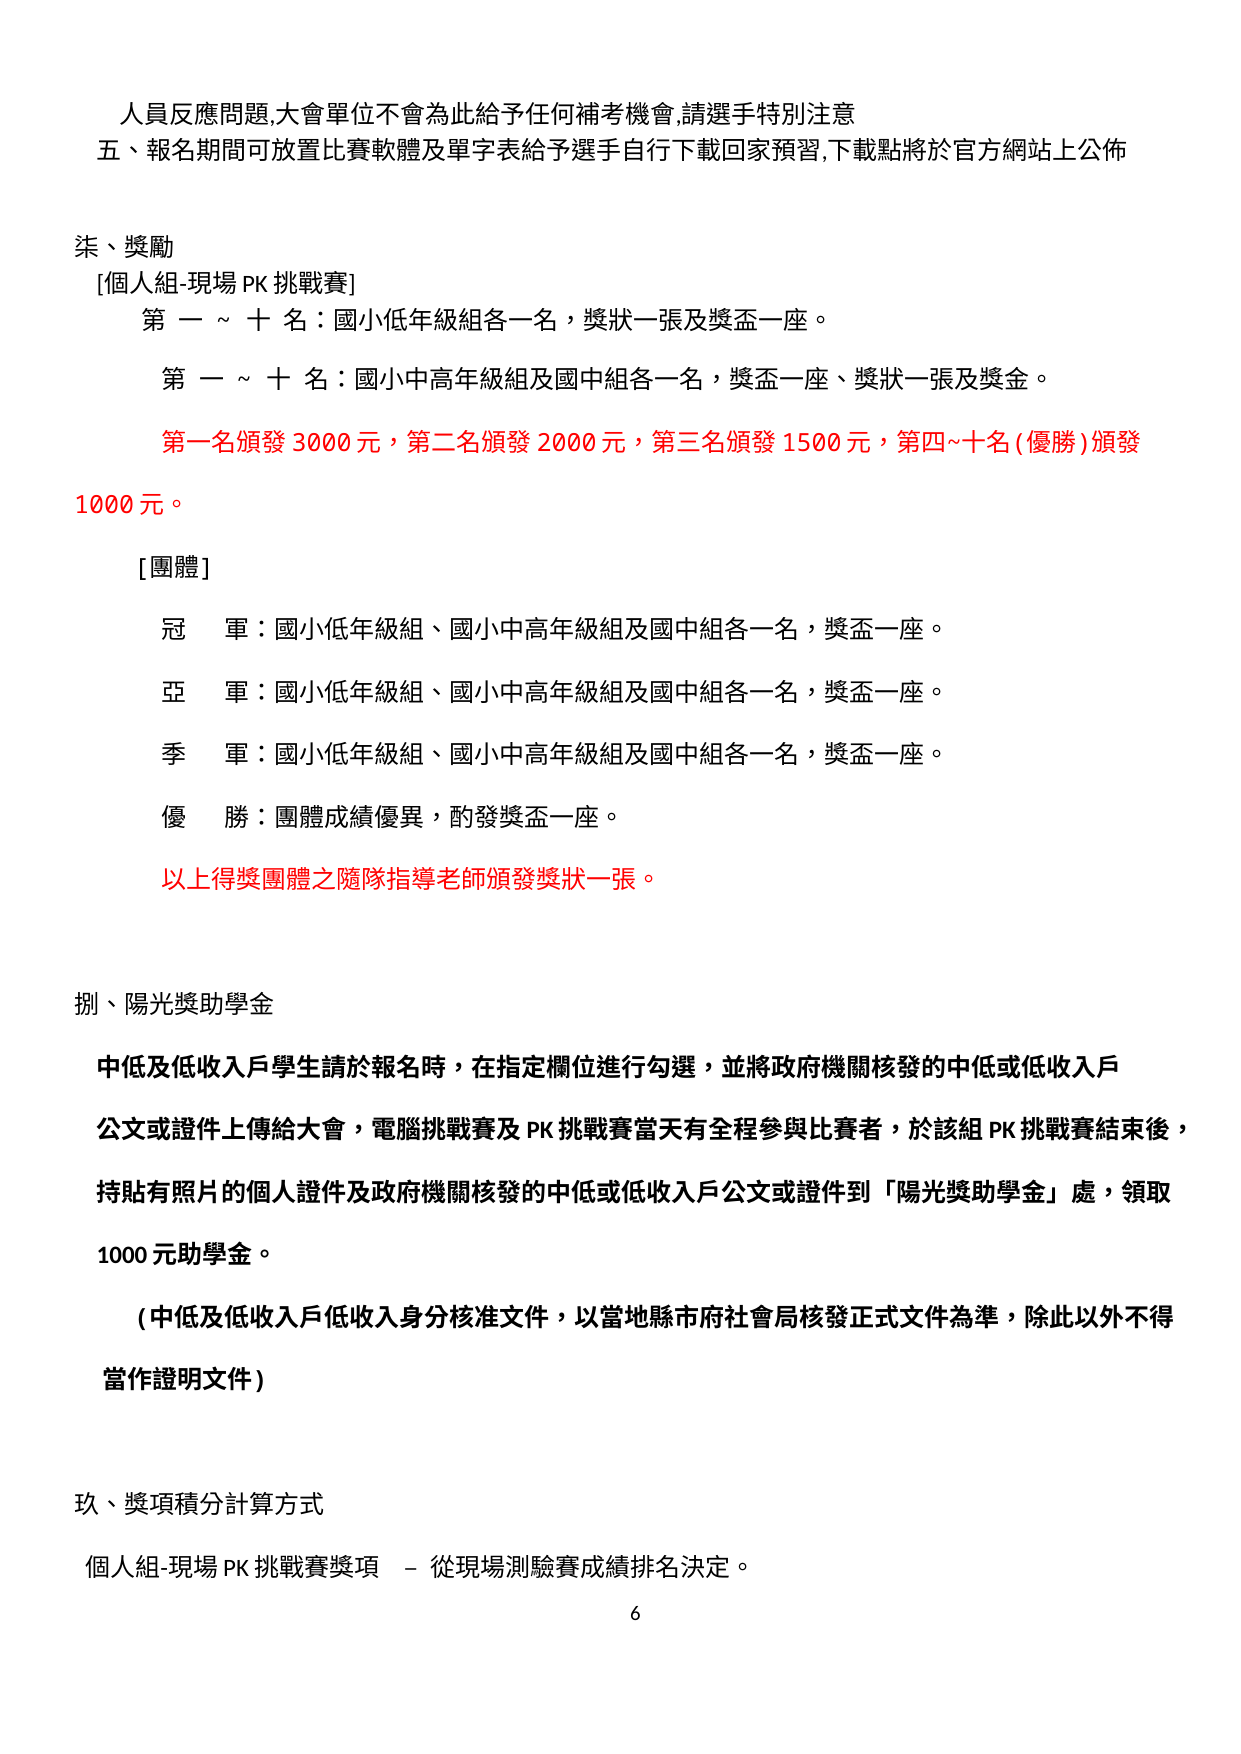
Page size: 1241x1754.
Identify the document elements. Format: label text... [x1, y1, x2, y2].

text 玖、獎項積分計算方式 [74, 1461, 1196, 1524]
text 第 一 ~ 十 名：國小中高年級組及國中組各一名，獎盃一座、獎狀一張及獎金。 [74, 336, 1196, 399]
text 公文或證件上傳給大會，電腦挑戰賽及PK挑戰賽當天有全程參與比賽者，於該組PK挑戰賽結束後， [74, 1086, 1196, 1149]
text 捌、陽光獎助學金 [74, 961, 1196, 1024]
text 持貼有照片的個人證件及政府機關核發的中低或低收入戶公文或證件到「陽光獎助學金」處，領取 [74, 1149, 1196, 1211]
text 冠 軍：國小低年級組、國小中高年級組及國中組各一名，獎盃一座。 [74, 586, 1196, 649]
text 中低及低收入戶學生請於報名時，在指定欄位進行勾選，並將政府機關核發的中低或低收入戶 [74, 1024, 1196, 1086]
text 第一名頒發3000元，第二名頒發2000元，第三名頒發1500元，第四~十名(優勝)頒發1000元。 [74, 399, 1196, 524]
text [個人組-現場PK挑戰賽] [74, 264, 1196, 300]
text 五、報名期間可放置比賽軟體及單字表給予選手自行下載回家預習,下載點將於官方網站上公佈 [74, 130, 1196, 167]
text 優 勝：團體成績優異，酌發獎盃一座。 [74, 774, 1196, 836]
text 柒、獎勵 [74, 228, 1196, 264]
text 季 軍：國小低年級組、國小中高年級組及國中組各一名，獎盃一座。 [74, 711, 1196, 774]
text 人員反應問題,大會單位不會為此給予任何補考機會,請選手特別注意 [74, 94, 1196, 130]
text [團體] [74, 524, 1196, 586]
text 第 一 ~ 十 名：國小低年級組各一名，獎狀一張及獎盃一座。 [74, 300, 1196, 336]
text 以上得獎團體之隨隊指導老師頒發獎狀一張。 [74, 836, 1196, 899]
text 個人組-現場PK挑戰賽獎項 – 從現場測驗賽成績排名決定。 [74, 1524, 1196, 1586]
text 當作證明文件) [74, 1336, 1196, 1399]
text 1000元助學金。 [74, 1211, 1196, 1274]
text 亞 軍：國小低年級組、國小中高年級組及國中組各一名，獎盃一座。 [74, 649, 1196, 711]
text (中低及低收入戶低收入身分核准文件，以當地縣市府社會局核發正式文件為準，除此以外不得 [74, 1274, 1196, 1336]
